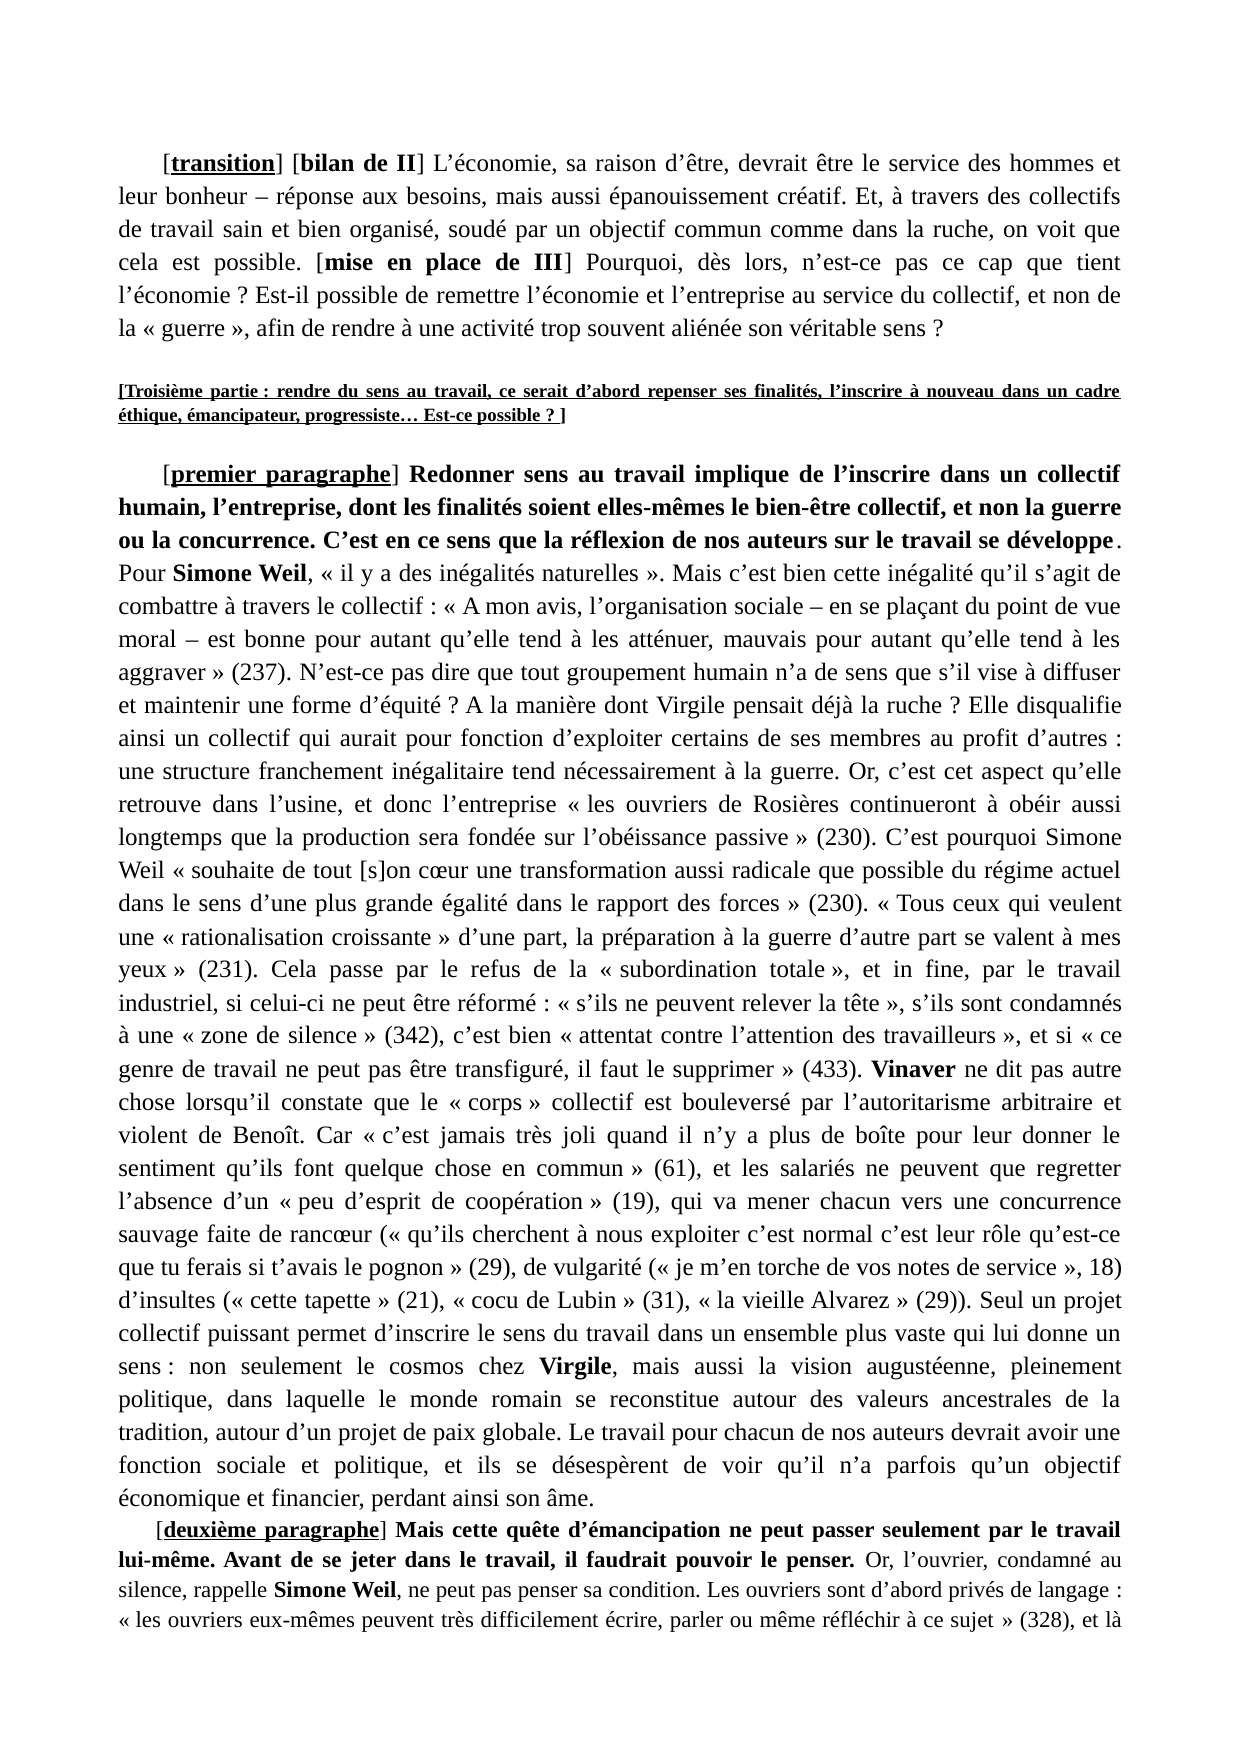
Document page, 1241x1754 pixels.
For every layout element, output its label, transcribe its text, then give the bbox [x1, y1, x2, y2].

text [Troisième partie : rendre du sens au travail, ce serait d’abord repenser ses finalités, l’inscrire à nouveau dans un cadre éthique, émancipateur, progressiste… Est-ce possible ? ] [118, 379, 1122, 426]
text [deuxième paragraphe] Mais cette quête d’émancipation ne peut passer seulement par le travail lui-même. Avant de se jeter dans le travail, il faudrait pouvoir le penser. Or, l’ouvrier, condamné au silence, rappelle Simone Weil, ne peut pas penser sa condition. Les ouvriers sont d’abord privés de langage : « les ouvriers eux-mêmes peuvent très difficilement écrire, parler ou même réfléchir à ce sujet » (328), et là [118, 1516, 1122, 1633]
text [premier paragraphe] Redonner sens au travail implique de l’inscrire dans un collectif humain, l’entreprise, dont les finalités soient elles-mêmes le bien-être collectif, et non la guerre ou la concurrence. C’est en ce sens que la réflexion de nos auteurs sur le travail se développe. Pour Simone Weil, « il y a des inégalités naturelles ». Mais c’est bien cette inégalité qu’il s’agit de combattre à travers le collectif : « A mon avis, l’organisation sociale – en se plaçant du point de vue moral – est bonne pour autant qu’elle tend à les atténuer, mauvais pour autant qu’elle tend à les aggraver » (237). N’est-ce pas dire que tout groupement humain n’a de sens que s’il vise à diffuser et maintenir une forme d’équité ? A la manière dont Virgile pensait déjà la ruche ? Elle disqualifie ainsi un collectif qui aurait pour fonction d’exploiter certains de ses membres au profit d’autres : une structure franchement inégalitaire tend nécessairement à la guerre. Or, c’est cet aspect qu’elle retrouve dans l’usine, et donc l’entreprise « les ouvriers de Rosières continueront à obéir aussi longtemps que la production sera fondée sur l’obéissance passive » (230). C’est pourquoi Simone Weil « souhaite de tout [s]on cœur une transformation aussi radicale que possible du régime actuel dans le sens d’une plus grande égalité dans le rapport des forces » (230). « Tous ceux qui veulent une « rationalisation croissante » d’une part, la préparation à la guerre d’autre part se valent à mes yeux » (231). Cela passe par le refus de la « subordination totale », et in fine, par le travail industriel, si celui-ci ne peut être réformé : « s’ils ne peuvent relever la tête », s’ils sont condamnés à une « zone de silence » (342), c’est bien « attentat contre l’attention des travailleurs », et si « ce genre de travail ne peut pas être transfiguré, il faut le supprimer » (433). Vinaver ne dit pas autre chose lorsqu’il constate que le « corps » collectif est bouleversé par l’autoritarisme arbitraire et violent de Benoît. Car « c’est jamais très joli quand il n’y a plus de boîte pour leur donner le sentiment qu’ils font quelque chose en commun » (61), et les salariés ne peuvent que regretter l’absence d’un « peu d’esprit de coopération » (19), qui va mener chacun vers une concurrence sauvage faite de rancœur (« qu’ils cherchent à nous exploiter c’est normal c’est leur rôle qu’est-ce que tu ferais si t’avais le pognon » (29), de vulgarité (« je m’en torche de vos notes de service », 18) d’insultes (« cette tapette » (21), « cocu de Lubin » (31), « la vieille Alvarez » (29)). Seul un projet collectif puissant permet d’inscrire le sens du travail dans un ensemble plus vaste qui lui donne un sens : non seulement le cosmos chez Virgile, mais aussi la vision augustéenne, pleinement politique, dans laquelle le monde romain se reconstitue autour des valeurs ancestrales de la tradition, autour d’un projet de paix globale. Le travail pour chacun de nos auteurs devrait avoir une fonction sociale et politique, et ils se désespèrent de voir qu’il n’a parfois qu’un objectif économique et financier, perdant ainsi son âme. [118, 459, 1122, 1512]
text [transition] [bilan de II] L’économie, sa raison d’être, devrait être le service des hommes et leur bonheur – réponse aux besoins, mais aussi épanouissement créatif. Et, à travers des collectifs de travail sain et bien organisé, soudé par un objectif commun comme dans la ruche, on voit que cela est possible. [mise en place de III] Pourquoi, dès lors, n’est-ce pas ce cap que tient l’économie ? Est-il possible de remettre l’économie et l’entreprise au service du collectif, et non de la « guerre », afin de rendre à une activité trop souvent aliénée son véritable sens ? [118, 148, 1122, 342]
